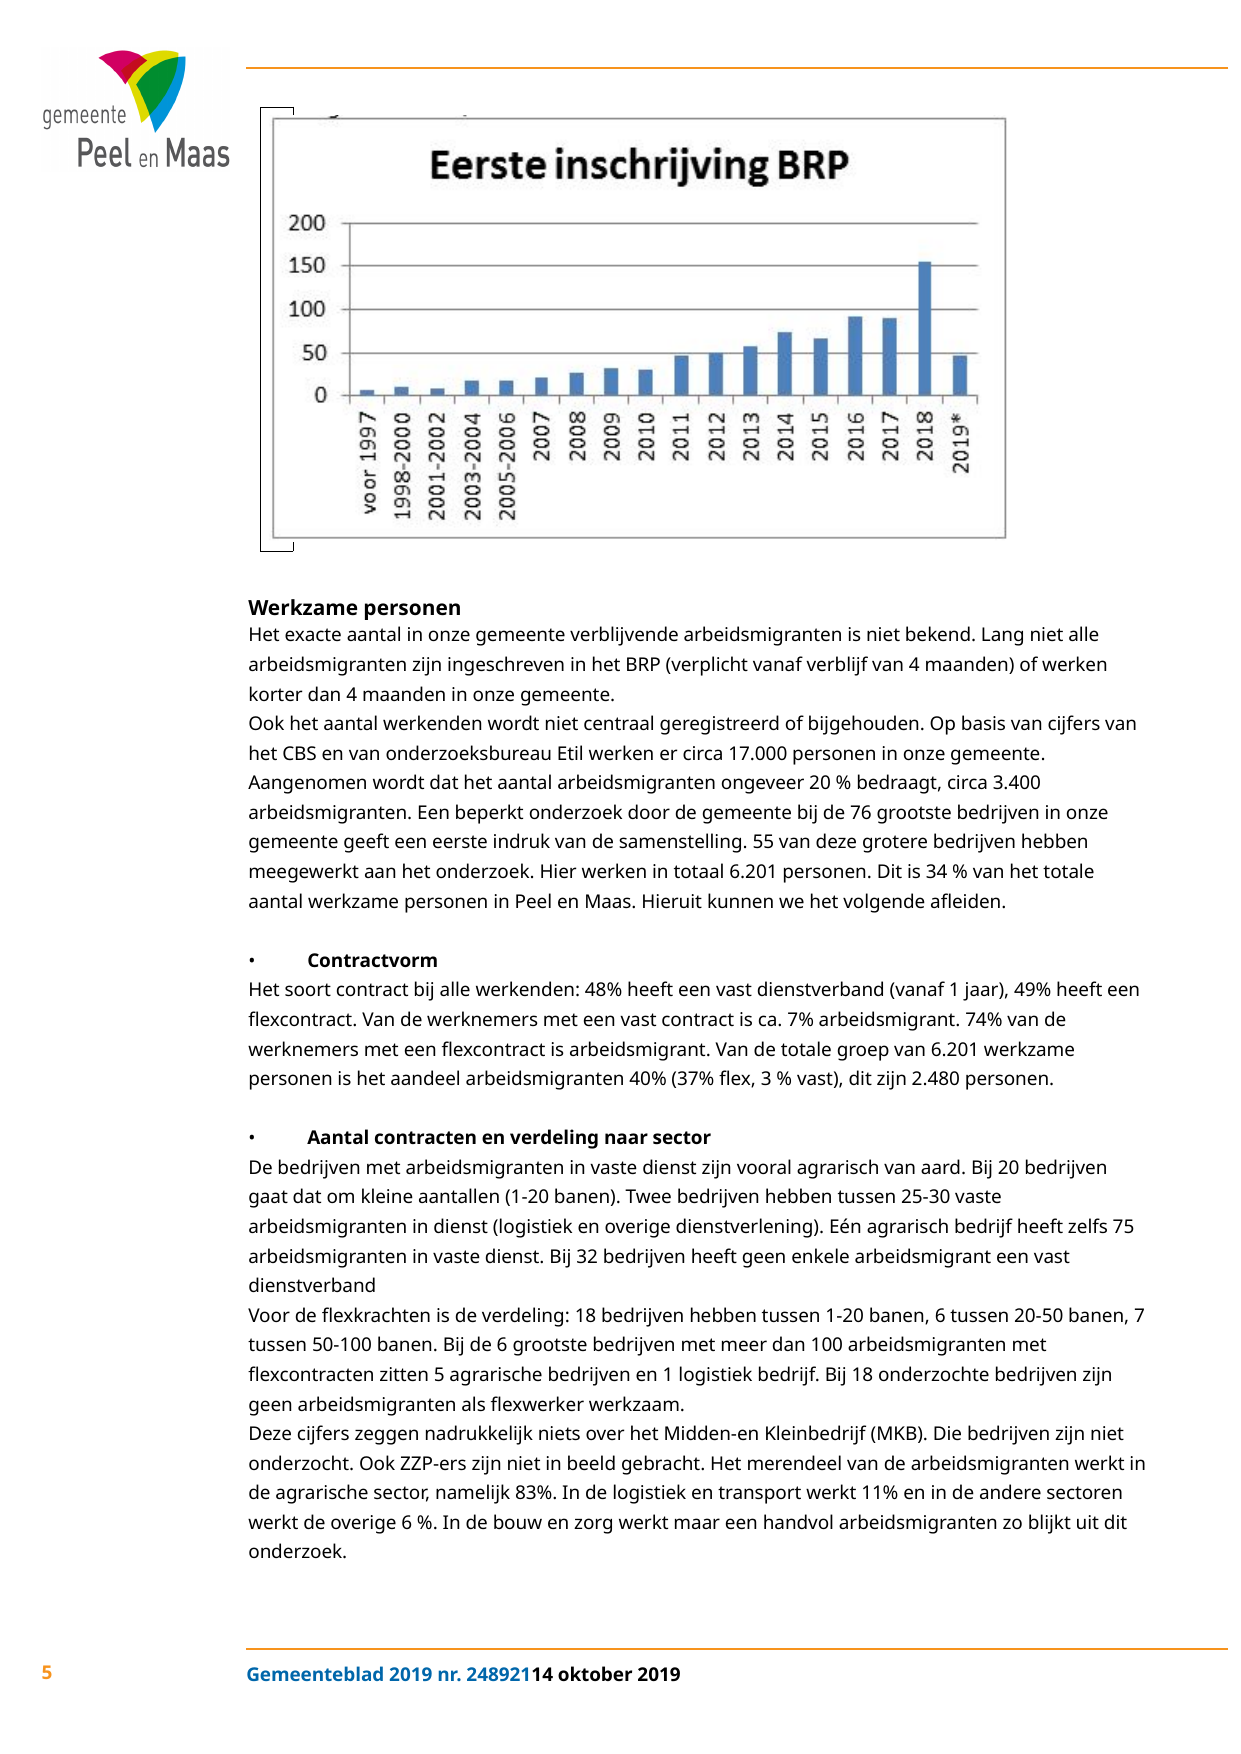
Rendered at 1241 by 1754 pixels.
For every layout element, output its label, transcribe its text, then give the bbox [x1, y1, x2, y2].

text De bedrijven met arbeidsmigranten in vaste dienst zijn vooral agrarisch van aard. Bij 20 bedrijven gaat dat om kleine aantallen (1-20 banen). Twee bedrijven hebben tussen 25-30 vaste arbeidsmigranten in dienst (logistiek en overige dienstverlening). Eén agrarisch bedrijf heeft zelfs 75 arbeidsmigranten in vaste dienst. Bij 32 bedrijven heeft geen enkele arbeidsmigrant een vast dienstverband [248, 1154, 1152, 1298]
text Voor de flexkrachten is de verdeling: 18 bedrijven hebben tussen 1-20 banen, 6 tussen 20-50 banen, 7 tussen 50-100 banen. Bij de 6 grootste bedrijven met meer dan 100 arbeidsmigranten met flexcontracten zitten 5 agrarische bedrijven en 1 logistiek bedrijf. Bij 18 onderzochte bedrijven zijn geen arbeidsmigranten als flexwerker werkzaam. [248, 1302, 1152, 1416]
text Ook het aantal werkenden wordt niet centraal geregistreerd of bijgehouden. Op basis van cijfers van het CBS en van onderzoeksbureau Etil werken er circa 17.000 personen in onze gemeente. Aangenomen wordt dat het aantal arbeidsmigranten ongeveer 20 % bedraagt, circa 3.400 arbeidsmigranten. Een beperkt onderzoek door de gemeente bij de 76 grootste bedrijven in onze gemeente geeft een eerste indruk van de samenstelling. 55 van deze grotere bedrijven hebben meegewerkt aan het onderzoek. Hier werken in totaal 6.201 personen. Dit is 34 % van het totale aantal werkzame personen in Peel en Maas. Hieruit kunnen we het volgende afleiden. [248, 710, 1152, 913]
list Aantal contracten en verdeling naar sector [248, 1124, 1152, 1150]
list Contractvorm [248, 947, 1152, 973]
picture [41, 47, 231, 172]
text Het exacte aantal in onze gemeente verblijvende arbeidsmigranten is niet bekend. Lang niet alle arbeidsmigranten zijn ingeschreven in het BRP (verplicht vanaf verblijf van 4 maanden) of werken korter dan 4 maanden in onze gemeente. [248, 622, 1152, 706]
text Werkzame personen [248, 593, 1152, 622]
text Deze cijfers zeggen nadrukkelijk niets over het Midden-en Kleinbedrijf (MKB). Die bedrijven zijn niet onderzocht. Ook ZZP-ers zijn niet in beeld gebracht. Het merendeel van de arbeidsmigranten werkt in de agrarische sector, namelijk 83%. In de logistiek en transport werkt 11% en in de andere sectoren werkt de overige 6 %. In de bouw en zorg werkt maar een handvol arbeidsmigranten zo blijkt uit dit onderzoek. [248, 1420, 1152, 1564]
text Het soort contract bij alle werkenden: 48% heeft een vast dienstverband (vanaf 1 jaar), 49% heeft een flexcontract. Van de werknemers met een vast contract is ca. 7% arbeidsmigrant. 74% van de werknemers met een flexcontract is arbeidsmigrant. Van de totale groep van 6.201 werkzame personen is het aandeel arbeidsmigranten 40% (37% flex, 3 % vast), dit zijn 2.480 personen. [248, 977, 1152, 1091]
picture [268, 115, 1008, 542]
